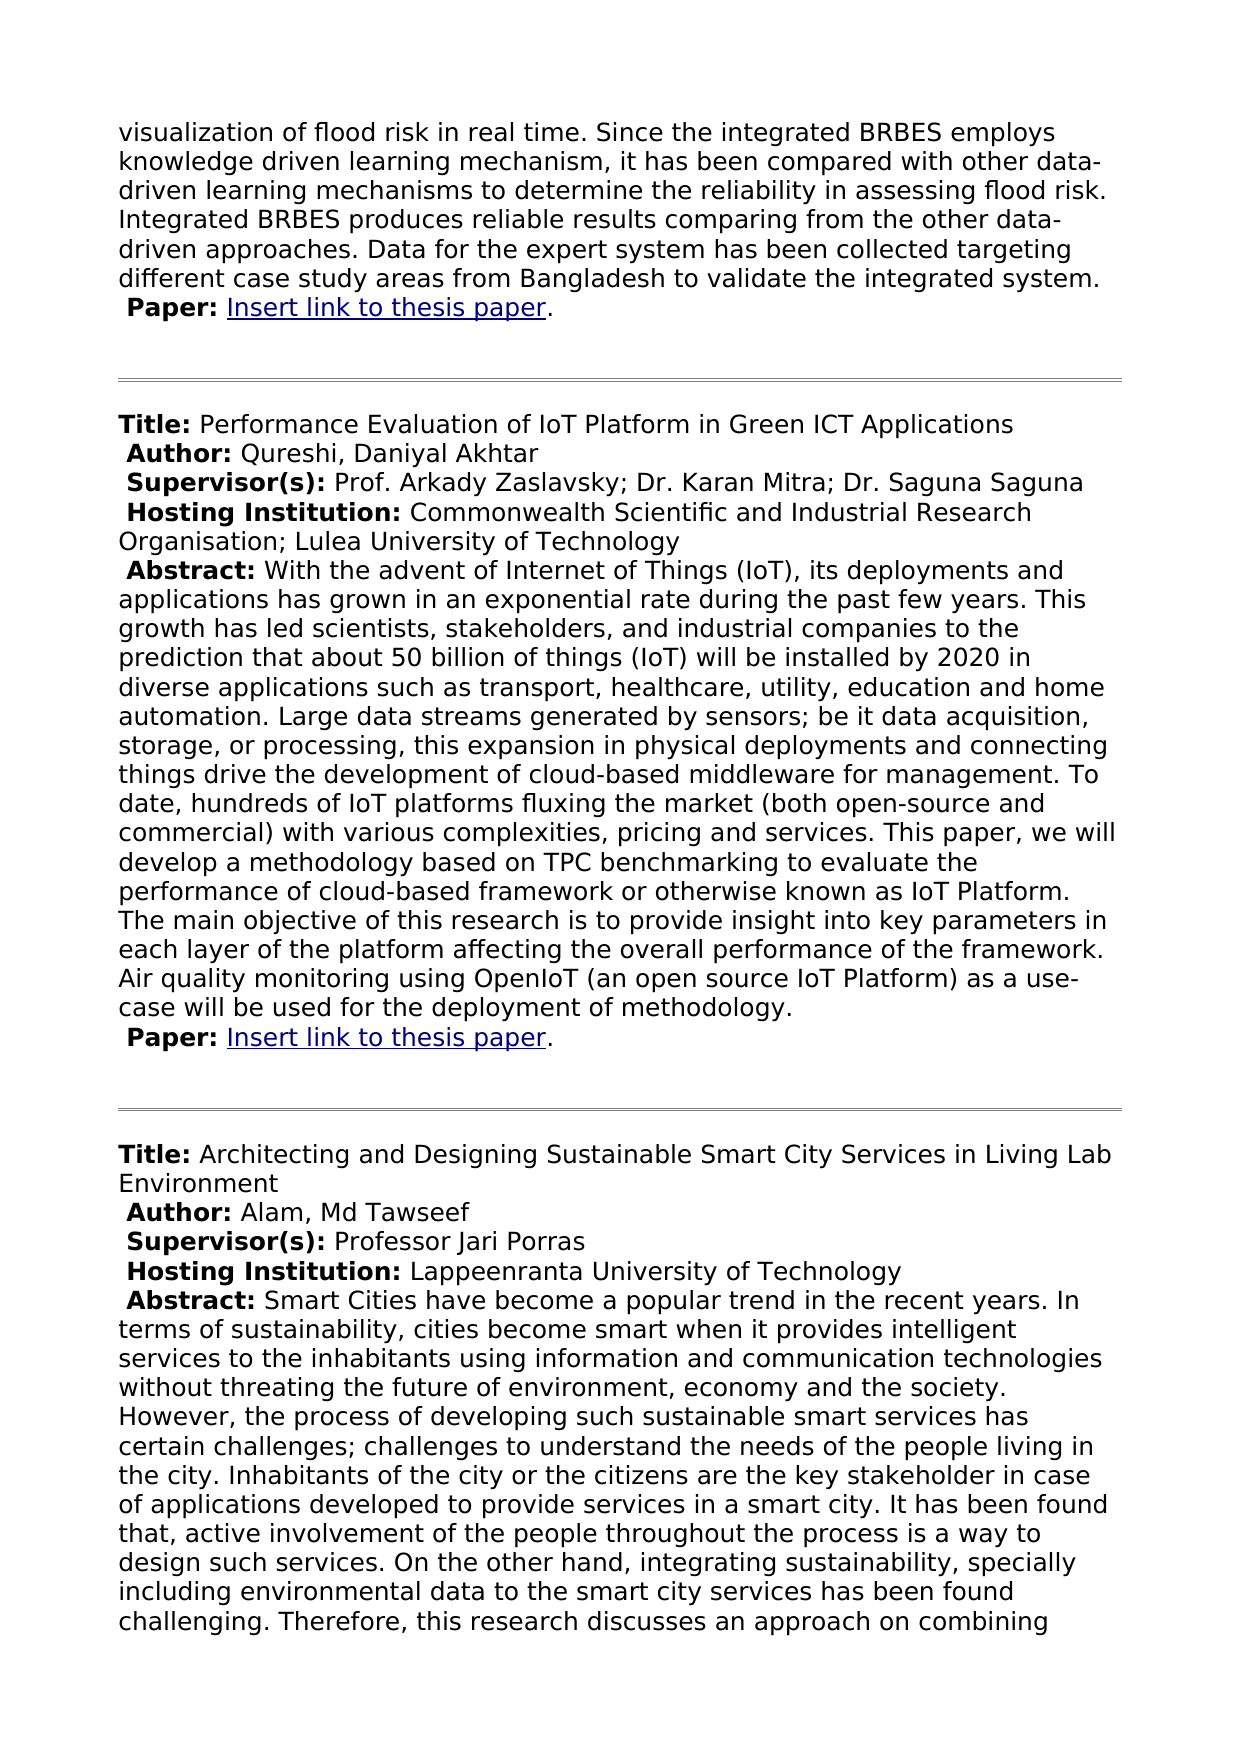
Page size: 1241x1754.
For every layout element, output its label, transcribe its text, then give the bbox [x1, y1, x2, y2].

text Title: Architecting and Designing Sustainable Smart City Services in Living Lab Environment Author: Alam, Md Tawseef Supervisor(s): Professor Jari Porras Hosting Institution: Lappeenranta University of Technology Abstract: Smart Cities have become a popular trend in the recent years. In terms of sustainability, cities become smart when it provides intelligent services to the inhabitants using information and communication technologies without threating the future of environment, economy and the society. However, the process of developing such sustainable smart services has certain challenges; challenges to understand the needs of the people living in the city. Inhabitants of the city or the citizens are the key stakeholder in case of applications developed to provide services in a smart city. It has been found that, active involvement of the people throughout the process is a way to design such services. On the other hand, integrating sustainability, specially including environmental data to the smart city services has been found challenging. Therefore, this research discusses an approach on combining [118, 1140, 1122, 1636]
text visualization of flood risk in real time. Since the integrated BRBES employs knowledge driven learning mechanism, it has been compared with other data-driven learning mechanisms to determine the reliability in assessing flood risk. Integrated BRBES produces reliable results comparing from the other data-driven approaches. Data for the expert system has been collected targeting different case study areas from Bangladesh to validate the integrated system. Paper: Insert link to thesis paper. [118, 118, 1122, 351]
text Title: Performance Evaluation of IoT Platform in Green ICT Applications Author: Qureshi, Daniyal Akhtar Supervisor(s): Prof. Arkady Zaslavsky; Dr. Karan Mitra; Dr. Saguna Saguna Hosting Institution: Commonwealth Scientific and Industrial Research Organisation; Lulea University of Technology Abstract: With the advent of Internet of Things (IoT), its deployments and applications has grown in an exponential rate during the past few years. This growth has led scientists, stakeholders, and industrial companies to the prediction that about 50 billion of things (IoT) will be installed by 2020 in diverse applications such as transport, healthcare, utility, education and home automation. Large data streams generated by sensors; be it data acquisition, storage, or processing, this expansion in physical deployments and connecting things drive the development of cloud-based middleware for management. To date, hundreds of IoT platforms fluxing the market (both open-source and commercial) with various complexities, pricing and services. This paper, we will develop a methodology based on TPC benchmarking to evaluate the performance of cloud-based framework or otherwise known as IoT Platform. The main objective of this research is to provide insight into key parameters in each layer of the platform affecting the overall performance of the framework. Air quality monitoring using OpenIoT (an open source IoT Platform) as a use-case will be used for the deployment of methodology. Paper: Insert link to thesis paper. [118, 410, 1122, 1081]
